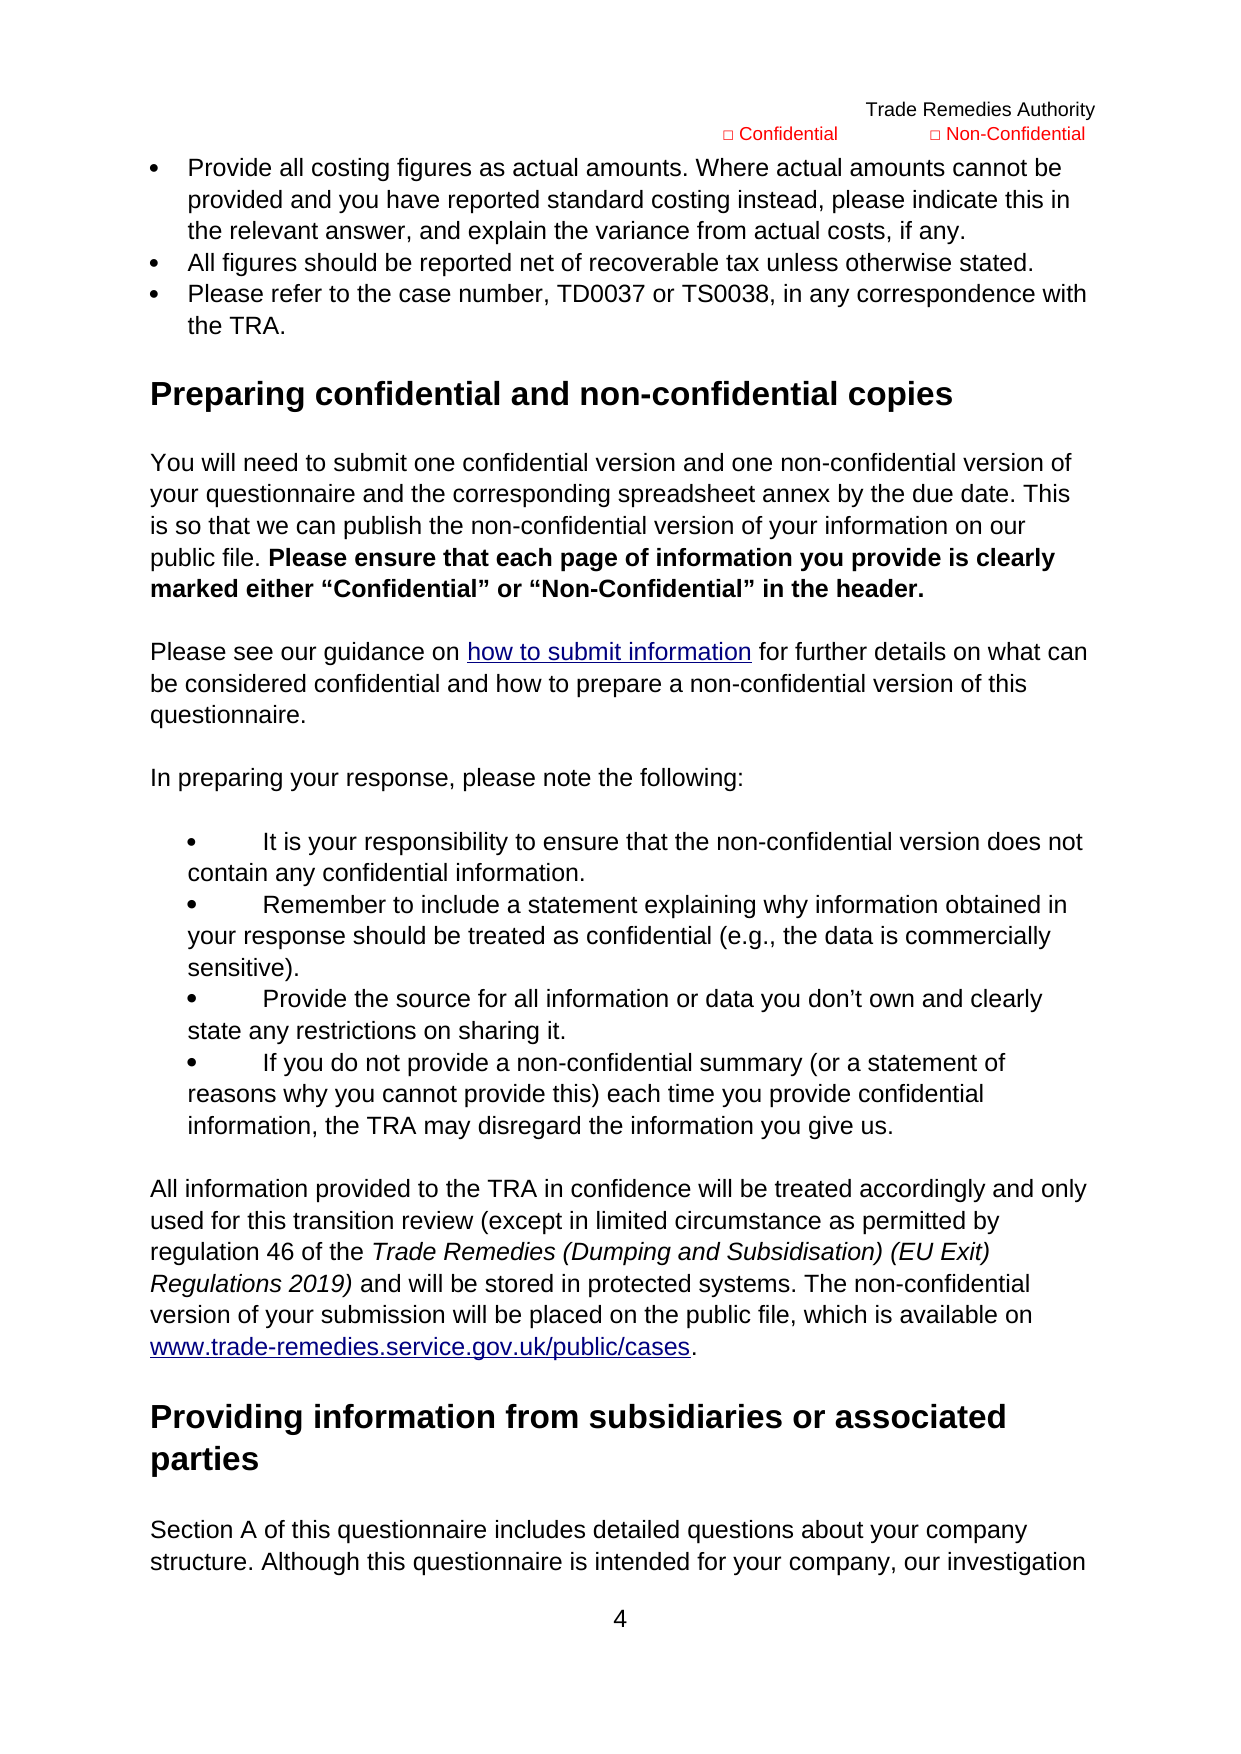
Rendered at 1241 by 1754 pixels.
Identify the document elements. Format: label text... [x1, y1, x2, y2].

list Provide the source for all information or data you don’t own and clearly state any restrictions on sharing it. [187, 984, 1090, 1045]
list Provide all costing figures as actual amounts. Where actual amounts cannot be provided and you have reported standard costing instead, please indicate this in the relevant answer, and explain the variance from actual costs, if any. [150, 153, 1090, 245]
list All figures should be reported net of recoverable tax unless otherwise stated. [150, 248, 1090, 277]
list Remember to include a statement explaining why information obtained in your response should be treated as confidential (e.g., the data is commercially sensitive). [187, 890, 1090, 982]
text Section A of this questionnaire includes detailed questions about your company structure. Although this questionnaire is intended for your company, our investigation [150, 1515, 1090, 1575]
list If you do not provide a non-confidential summary (or a statement of reasons why you cannot provide this) each time you provide confidential information, the TRA may disregard the information you give us. [187, 1048, 1090, 1140]
subtitle Providing information from subsidiaries or associated parties [150, 1397, 1090, 1478]
text All information provided to the TRA in confidence will be treated accordingly and only used for this transition review (except in limited circumstance as permitted by regulation 46 of the Trade Remedies (Dumping and Subsidisation) (EU Exit) Regulations 2019) and will be stored in protected systems. The non-confidential version of your submission will be placed on the public file, which is available on www.trade-remedies.service.gov.uk/public/cases. [150, 1174, 1090, 1361]
list Please refer to the case number, TD0037 or TS0038, in any correspondence with the TRA. [150, 279, 1090, 340]
list It is your responsibility to ensure that the non-confidential version does not contain any confidential information. [187, 827, 1090, 887]
subtitle Preparing confidential and non-confidential copies [150, 374, 1090, 412]
text Please see our guidance on how to submit information for further details on what can be considered confidential and how to prepare a non-confidential version of this questionnaire. [150, 637, 1090, 729]
text In preparing your response, please note the following: [150, 763, 1090, 792]
text You will need to submit one confidential version and one non-confidential version of your questionnaire and the corresponding spreadsheet annex by the due date. This is so that we can publish the non-confidential version of your information on our public file. Please ensure that each page of information you provide is clearly marked either “Confidential” or “Non-Confidential” in the header. [150, 448, 1090, 603]
